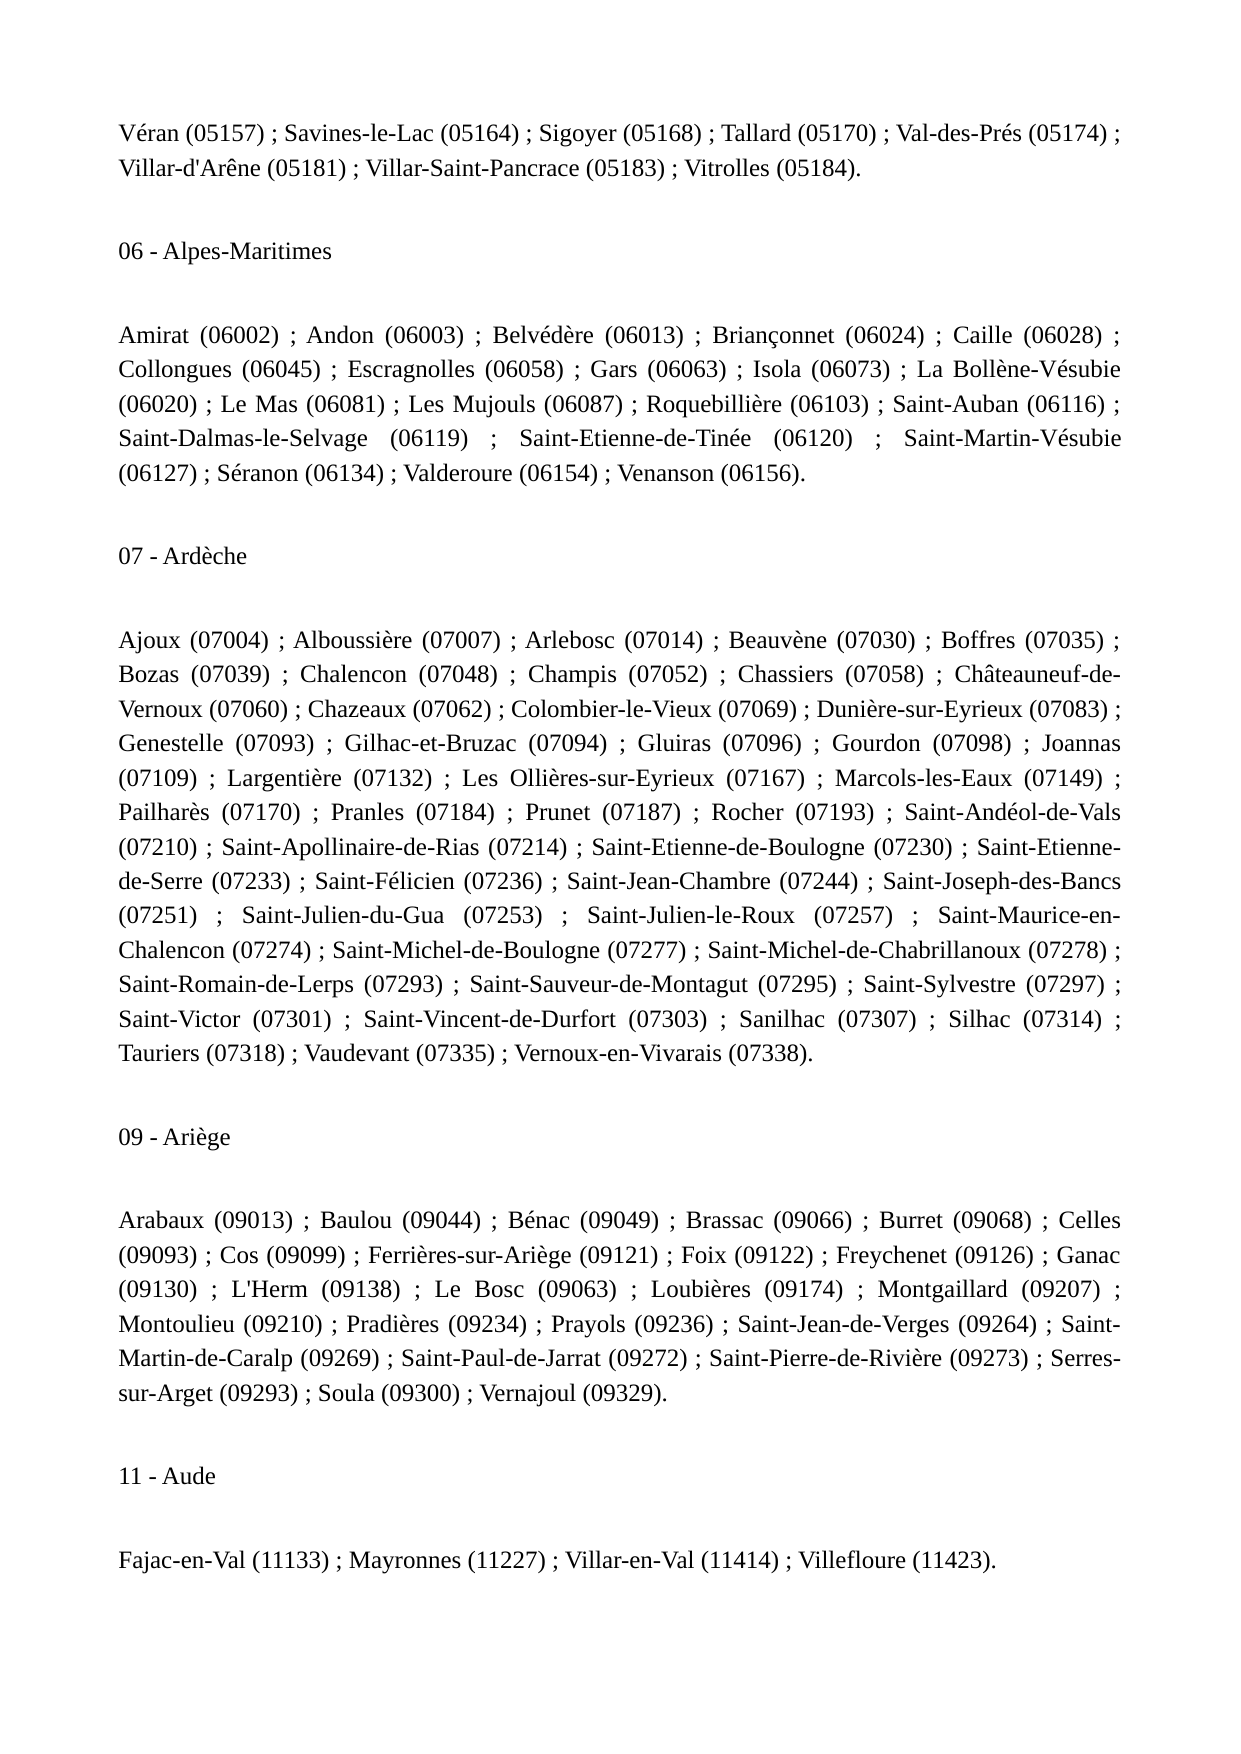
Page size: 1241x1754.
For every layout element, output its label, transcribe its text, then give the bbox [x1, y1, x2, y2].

text Fajac-en-Val (11133) ; Mayronnes (11227) ; Villar-en-Val (11414) ; Villefloure (11423). [118, 1511, 1122, 1574]
text 06 - Alpes-Maritimes [118, 202, 1122, 265]
text Ajoux (07004) ; Alboussière (07007) ; Arlebosc (07014) ; Beauvène (07030) ; Boffres (07035) ; Bozas (07039) ; Chalencon (07048) ; Champis (07052) ; Chassiers (07058) ; Châteauneuf-de-Vernoux (07060) ; Chazeaux (07062) ; Colombier-le-Vieux (07069) ; Dunière-sur-Eyrieux (07083) ; Genestelle (07093) ; Gilhac-et-Bruzac (07094) ; Gluiras (07096) ; Gourdon (07098) ; Joannas (07109) ; Largentière (07132) ; Les Ollières-sur-Eyrieux (07167) ; Marcols-les-Eaux (07149) ; Pailharès (07170) ; Pranles (07184) ; Prunet (07187) ; Rocher (07193) ; Saint-Andéol-de-Vals (07210) ; Saint-Apollinaire-de-Rias (07214) ; Saint-Etienne-de-Boulogne (07230) ; Saint-Etienne-de-Serre (07233) ; Saint-Félicien (07236) ; Saint-Jean-Chambre (07244) ; Saint-Joseph-des-Bancs (07251) ; Saint-Julien-du-Gua (07253) ; Saint-Julien-le-Roux (07257) ; Saint-Maurice-en-Chalencon (07274) ; Saint-Michel-de-Boulogne (07277) ; Saint-Michel-de-Chabrillanoux (07278) ; Saint-Romain-de-Lerps (07293) ; Saint-Sauveur-de-Montagut (07295) ; Saint-Sylvestre (07297) ; Saint-Victor (07301) ; Saint-Vincent-de-Durfort (07303) ; Sanilhac (07307) ; Silhac (07314) ; Tauriers (07318) ; Vaudevant (07335) ; Vernoux-en-Vivarais (07338). [118, 590, 1122, 1067]
text Arabaux (09013) ; Baulou (09044) ; Bénac (09049) ; Brassac (09066) ; Burret (09068) ; Celles (09093) ; Cos (09099) ; Ferrières-sur-Ariège (09121) ; Foix (09122) ; Freychenet (09126) ; Ganac (09130) ; L'Herm (09138) ; Le Bosc (09063) ; Loubières (09174) ; Montgaillard (09207) ; Montoulieu (09210) ; Pradières (09234) ; Prayols (09236) ; Saint-Jean-de-Verges (09264) ; Saint-Martin-de-Caralp (09269) ; Saint-Paul-de-Jarrat (09272) ; Saint-Pierre-de-Rivière (09273) ; Serres-sur-Arget (09293) ; Soula (09300) ; Vernajoul (09329). [118, 1171, 1122, 1407]
text 09 - Ariège [118, 1087, 1122, 1151]
text Véran (05157) ; Savines-le-Lac (05164) ; Sigoyer (05168) ; Tallard (05170) ; Val-des-Prés (05174) ; Villar-d'Arêne (05181) ; Villar-Saint-Pancrace (05183) ; Vitrolles (05184). [118, 118, 1122, 181]
text 07 - Ardèche [118, 507, 1122, 570]
text Amirat (06002) ; Andon (06003) ; Belvédère (06013) ; Briançonnet (06024) ; Caille (06028) ; Collongues (06045) ; Escragnolles (06058) ; Gars (06063) ; Isola (06073) ; La Bollène-Vésubie (06020) ; Le Mas (06081) ; Les Mujouls (06087) ; Roquebillière (06103) ; Saint-Auban (06116) ; Saint-Dalmas-le-Selvage (06119) ; Saint-Etienne-de-Tinée (06120) ; Saint-Martin-Vésubie (06127) ; Séranon (06134) ; Valderoure (06154) ; Venanson (06156). [118, 285, 1122, 486]
text 11 - Aude [118, 1427, 1122, 1490]
